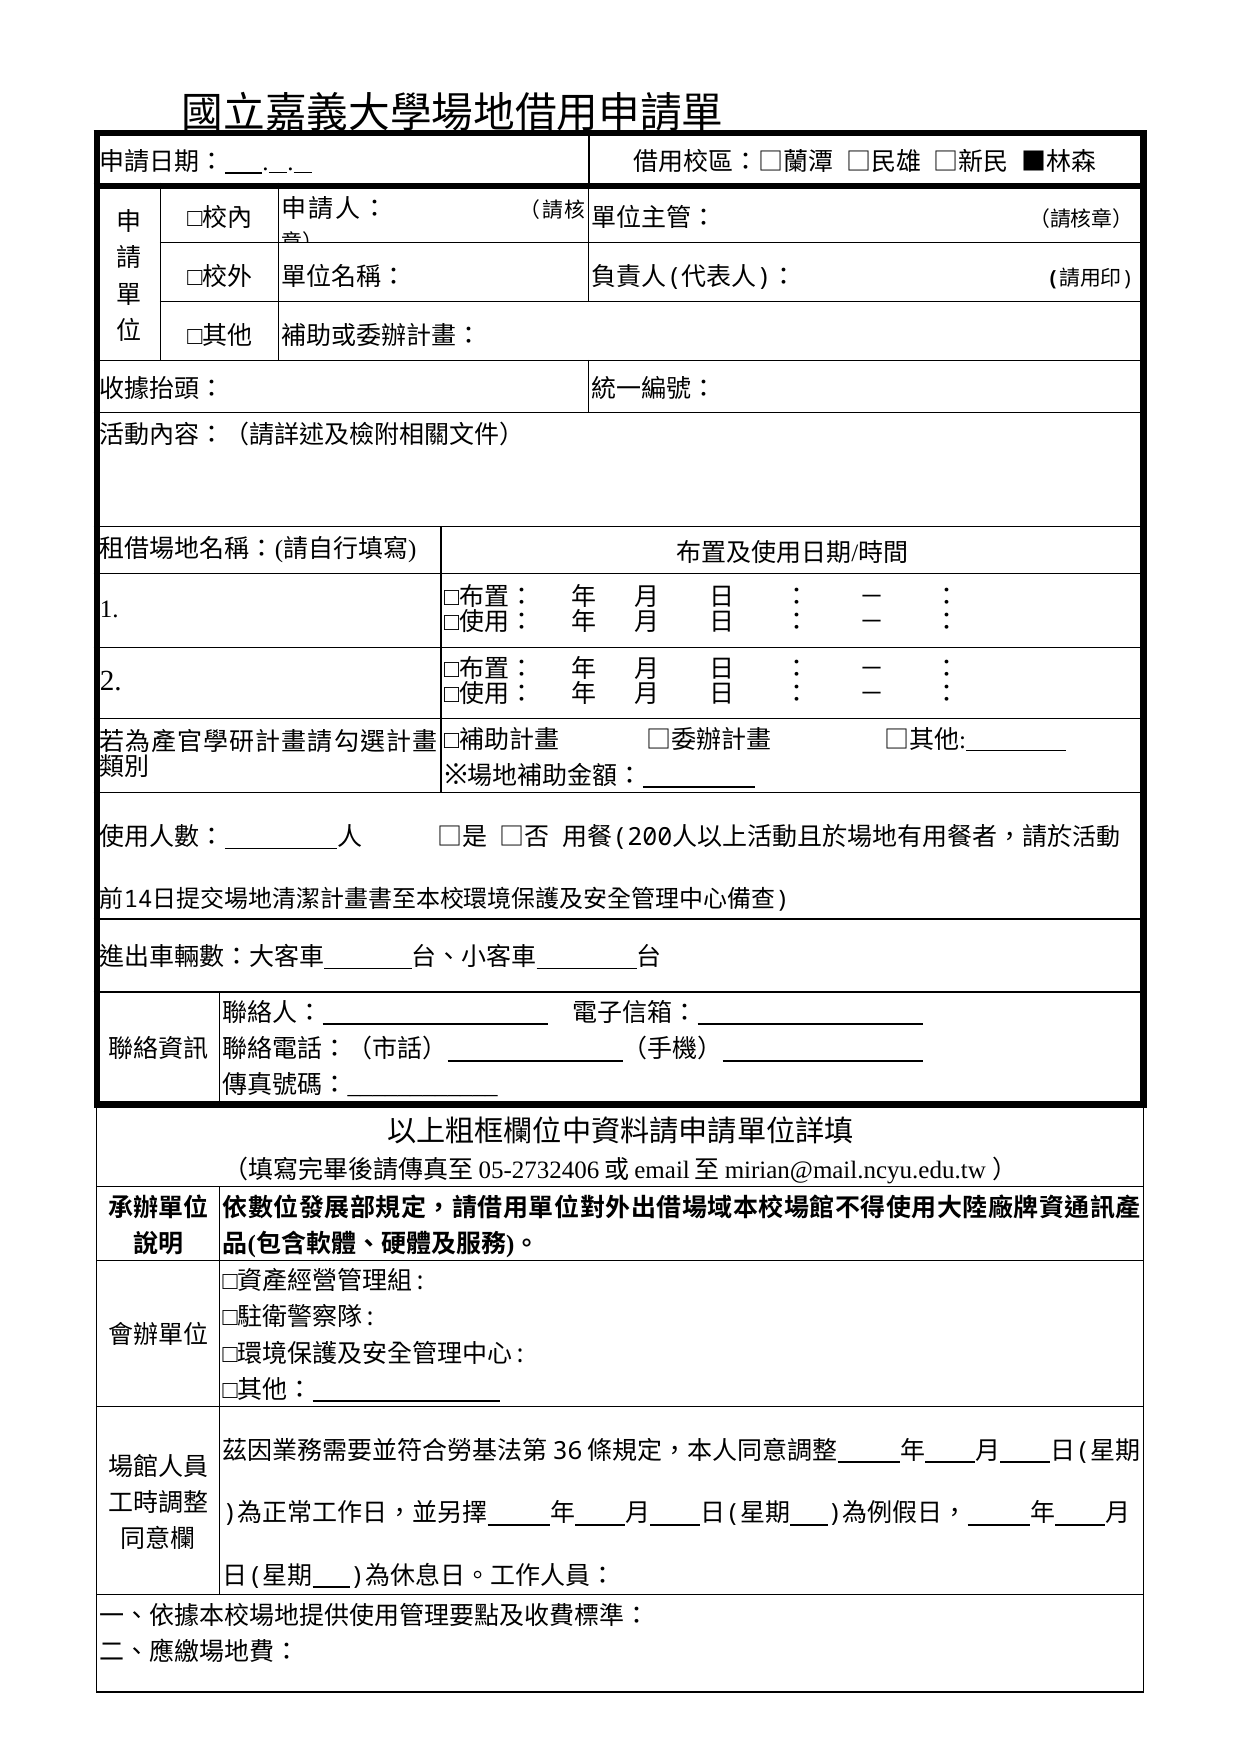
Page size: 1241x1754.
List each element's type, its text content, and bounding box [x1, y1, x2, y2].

table_cell 申請單位 [100, 189, 160, 360]
table_cell □布置： 年 月 日 ： － ： □使用： 年 月 日 ： － ： [442, 574, 1140, 647]
table_cell 租借場地名稱：(請自行填寫) [100, 527, 440, 573]
table_cell 單位主管： （請核章） [589, 189, 1140, 242]
table_cell 以上粗框欄位中資料請申請單位詳填 （填寫完畢後請傳真至05-2732406或email至mirian@mail.ncyu.edu.tw ） [97, 1108, 1143, 1186]
table_cell 2. [100, 648, 440, 717]
table_cell 收據抬頭： [100, 361, 588, 412]
table_cell □補助計畫 □委辦計畫 □其他: ※場地補助金額： [442, 719, 1140, 792]
table_cell 單位名稱： [279, 243, 588, 301]
table_cell 會辦單位 [97, 1261, 219, 1406]
table_header 借用校區：□蘭潭 □民雄 □新民 ■林森 [590, 136, 1140, 182]
table_cell 負責人(代表人)： (請用印) [589, 243, 1140, 301]
table_cell □其他 [161, 302, 278, 360]
table_cell 聯絡人： 電子信箱： 聯絡電話：（市話） （手機） 傳真號碼：____________ [220, 993, 1140, 1101]
table_cell 申請人： （請核章） [279, 189, 588, 242]
table_cell 承辦單位說明 [97, 1187, 219, 1259]
table_cell □資產經營管理組: □駐衛警察隊: □環境保護及安全管理中心: □其他： [220, 1261, 1143, 1406]
table_cell 使用人數： 人 □是 □否 用餐(200人以上活動且於場地有用餐者，請於活動前14日提交場地清潔計畫書至本校環境保護及安全管理中心備查) [100, 793, 1140, 918]
table_cell 聯絡資訊 [100, 993, 219, 1101]
table_cell □校內 [161, 189, 278, 242]
table_cell 活動內容：（請詳述及檢附相關文件） [100, 413, 1140, 526]
table_cell 進出車輛數：大客車 台、小客車 台 [100, 920, 1140, 991]
table_header 申請日期： . . [100, 136, 588, 182]
table_cell 依數位發展部規定，請借用單位對外出借場域本校場館不得使用大陸廠牌資通訊產品(包含軟體、硬體及服務)。 [220, 1187, 1143, 1259]
table_cell 若為產官學研計畫請勾選計畫類別 [100, 719, 440, 792]
table_cell 茲因業務需要並符合勞基法第36條規定，本人同意調整 年 月 日(星期 )為正常工作日，並另擇 年 月 日(星期 )為例假日， 年 月 日(星期 )為休息日。工作人員： [220, 1407, 1143, 1594]
table_cell □布置： 年 月 日 ： － ： □使用： 年 月 日 ： － ： [442, 648, 1140, 717]
table_cell 場館人員工時調整同意欄 [97, 1407, 219, 1594]
text 國立嘉義大學場地借用申請單 [75, 67, 1165, 130]
table_cell 1. [100, 574, 440, 647]
table_cell 統一編號： [589, 361, 1140, 412]
table_cell 補助或委辦計畫： [279, 302, 1140, 360]
table_cell 一、依據本校場地提供使用管理要點及收費標準： 二、應繳場地費： [97, 1595, 1143, 1691]
table_cell □校外 [161, 243, 278, 301]
table_cell 布置及使用日期/時間 [442, 527, 1140, 573]
